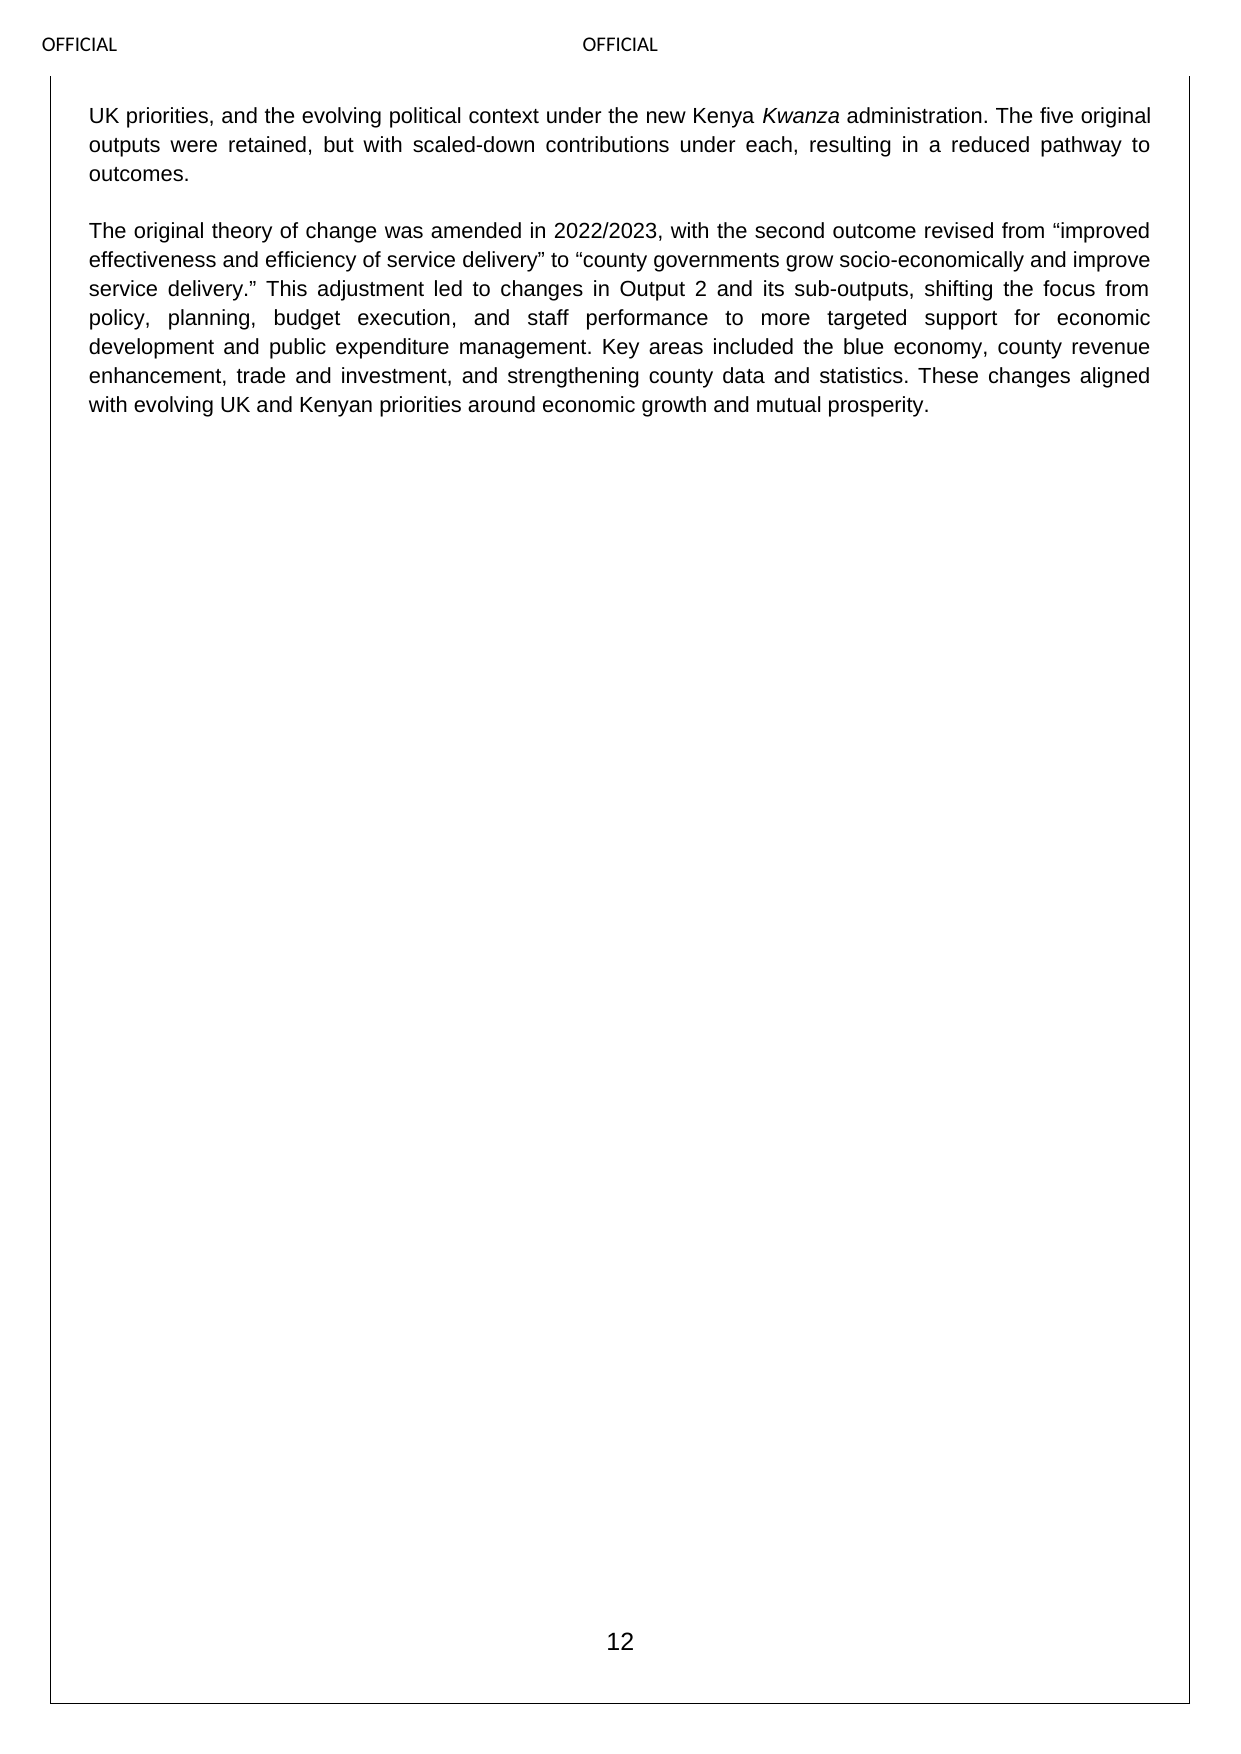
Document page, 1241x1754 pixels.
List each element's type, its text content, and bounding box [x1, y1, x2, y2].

text UK priorities, and the evolving political context under the new Kenya Kwanza administration. The five original outputs were retained, but with scaled-down contributions under each, resulting in a reduced pathway to outcomes. [89, 103, 1152, 186]
text The original theory of change was amended in 2022/2023, with the second outcome revised from “improved effectiveness and efficiency of service delivery” to “county governments grow socio-economically and improve service delivery.” This adjustment led to changes in Output 2 and its sub-outputs, shifting the focus from policy, planning, budget execution, and staff performance to more targeted support for economic development and public expenditure management. Key areas included the blue economy, county revenue enhancement, trade and investment, and strengthening county data and statistics. These changes aligned with evolving UK and Kenyan priorities around economic growth and mutual prosperity. [89, 218, 1152, 417]
